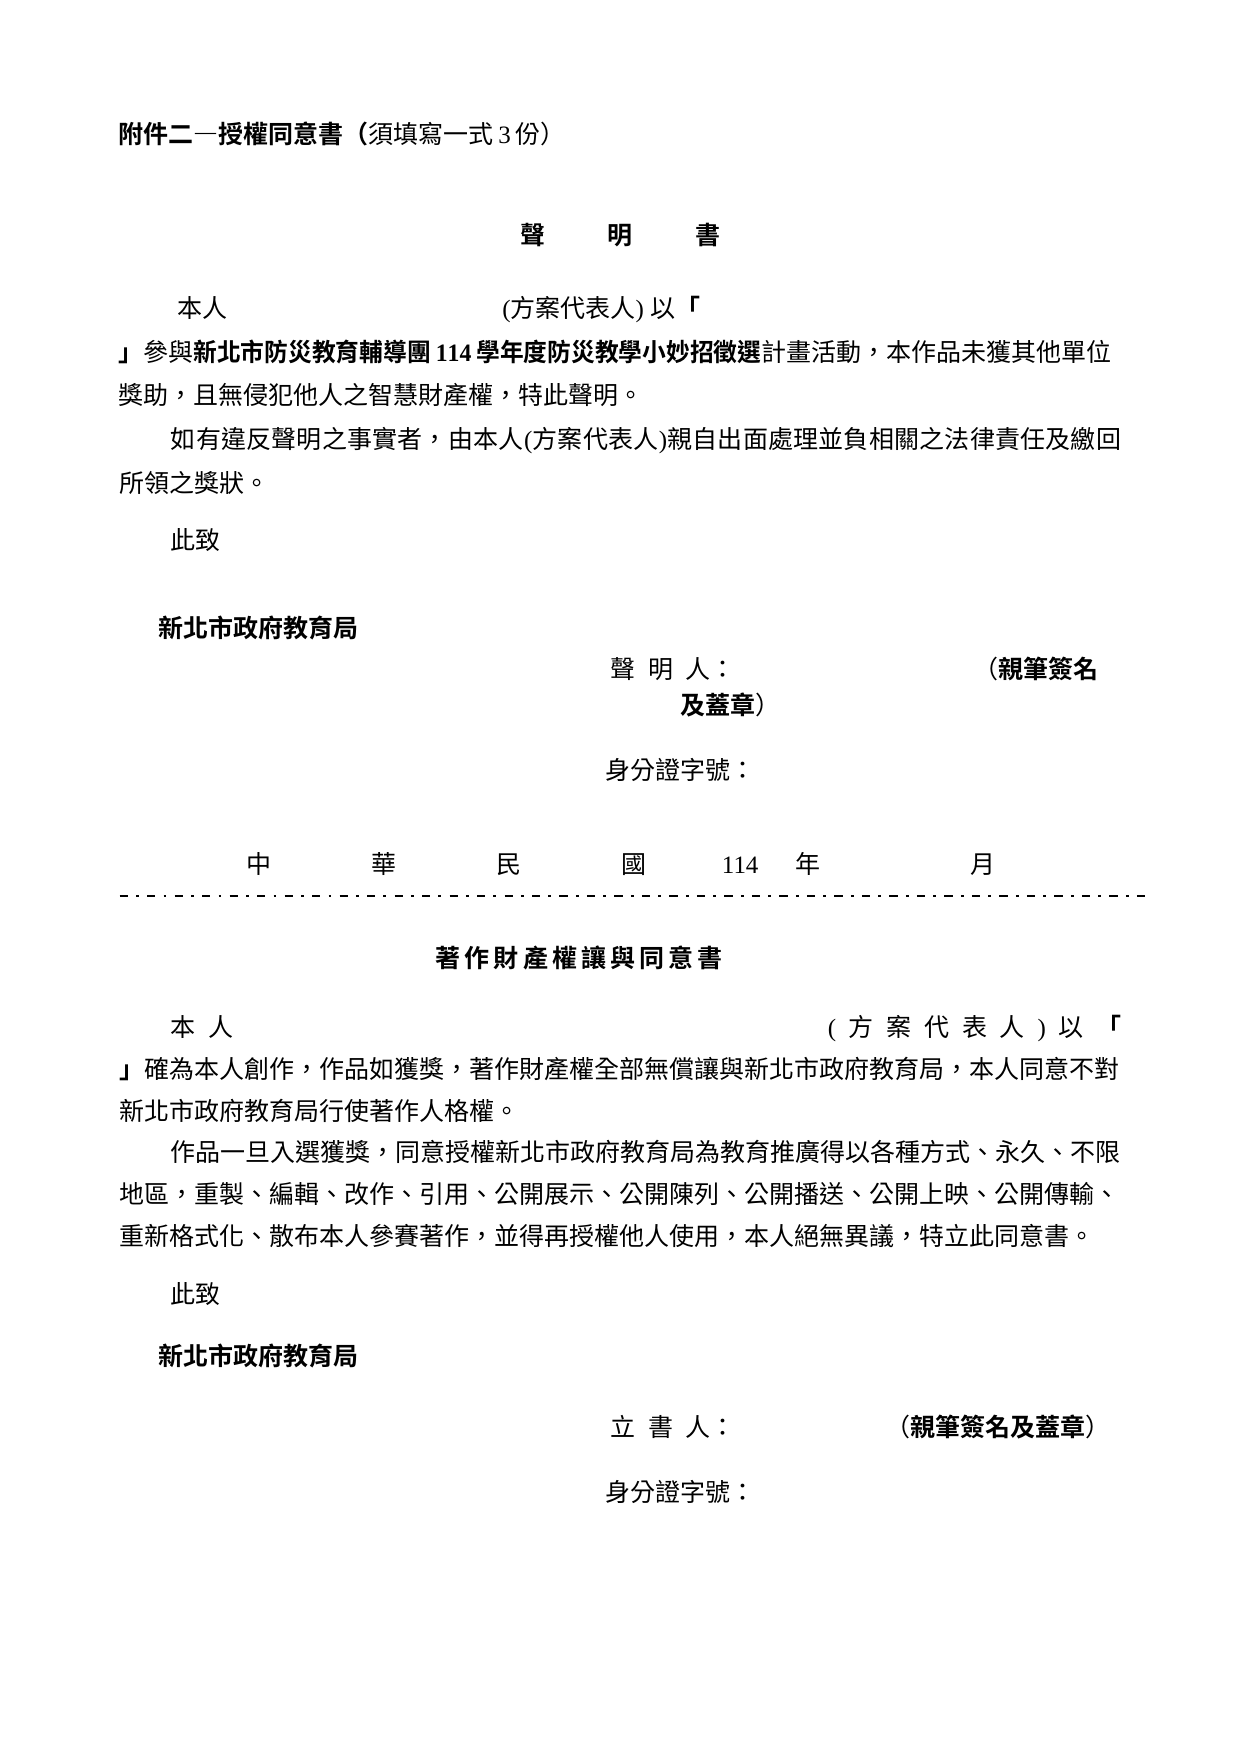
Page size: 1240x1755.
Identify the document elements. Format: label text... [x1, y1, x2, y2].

text 作品一旦入選獲獎，同意授權新北市政府教育局為教育推廣得以各種方式、永久、不限地區，重製、編輯、改作、引用、公開展示、公開陳列、公開播送、公開上映、公開傳輸、重新格式化、散布本人參賽著作，並得再授權他人使用，本人絕無異議，特立此同意書。 [119, 1128, 1121, 1253]
text 此致 [119, 1253, 1121, 1316]
text 附件二—授權同意書（須填寫一式3份） [118, 91, 1121, 153]
text 身分證字號： [118, 751, 1121, 787]
text 本人 (方案代表人) 以「 」參與新北市防災教育輔導團114學年度防災教學小妙招徵選計畫活動，本作品未獲其他單位獎助，且無侵犯他人之智慧財產權，特此聲明。 [118, 281, 1121, 412]
text 如有違反聲明之事實者，由本人(方案代表人)親自出面處理並負相關之法律責任及繳回所領之獎狀。 [119, 412, 1121, 499]
text 身分證字號： [118, 1472, 1121, 1508]
text 新北市政府教育局 [119, 1316, 1121, 1378]
text 立 書 人： （親筆簽名及蓋章） [610, 1407, 1121, 1443]
text 著作財產權讓與同意書 [37, 938, 1121, 974]
text 此致 [119, 499, 1121, 562]
text 聲 明 書 [118, 216, 1121, 252]
text 新北市政府教育局 [119, 587, 1121, 649]
text 中 華 民 國 114 年 月 [119, 844, 1121, 881]
text 聲 明 人： （親筆簽名及蓋章） [610, 649, 1121, 722]
text 本人 (方案代表人)以「 」確為本人創作，作品如獲獎，著作財產權全部無償讓與新北市政府教育局，本人同意不對新北市政府教育局行使著作人格權。 [119, 1003, 1121, 1128]
